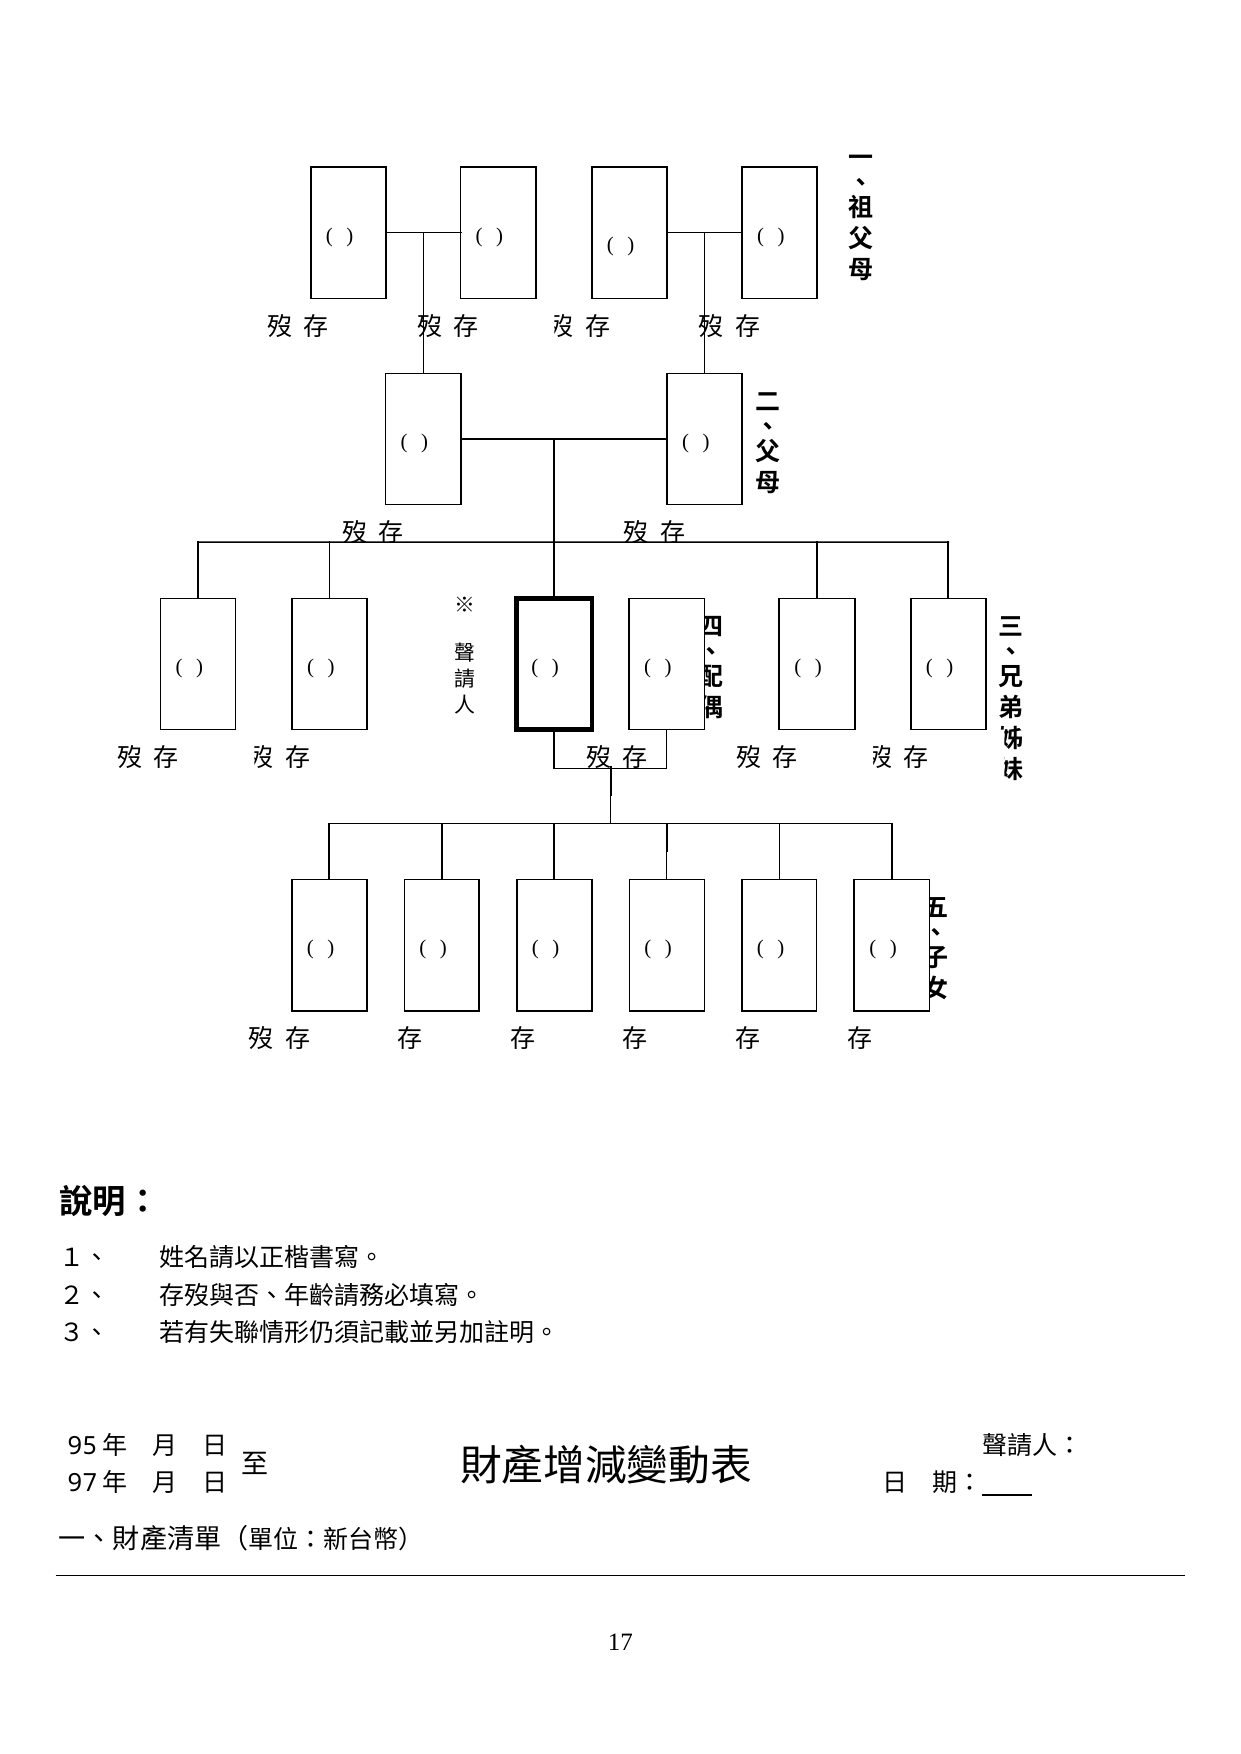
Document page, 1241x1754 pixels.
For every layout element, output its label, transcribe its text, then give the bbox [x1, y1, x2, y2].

table_cell 97年 月 日 [56, 1462, 238, 1499]
table_cell 日 期： [755, 1462, 1184, 1499]
list 存歿與否、年齡請務必填寫。 [59, 1274, 1181, 1312]
text 說明： [59, 1162, 1181, 1237]
table_header 財產增減變動表 [395, 1425, 754, 1499]
list 姓名請以正楷書寫。 [59, 1237, 1181, 1274]
table_cell 一、財產清單（單位：新台幣） [56, 1500, 1184, 1574]
table_header 至 [238, 1425, 395, 1499]
table_header 95年 月 日 [56, 1425, 238, 1462]
table_header 聲請人： [755, 1425, 1184, 1462]
list 若有失聯情形仍須記載並另加註明。 [59, 1312, 1181, 1349]
